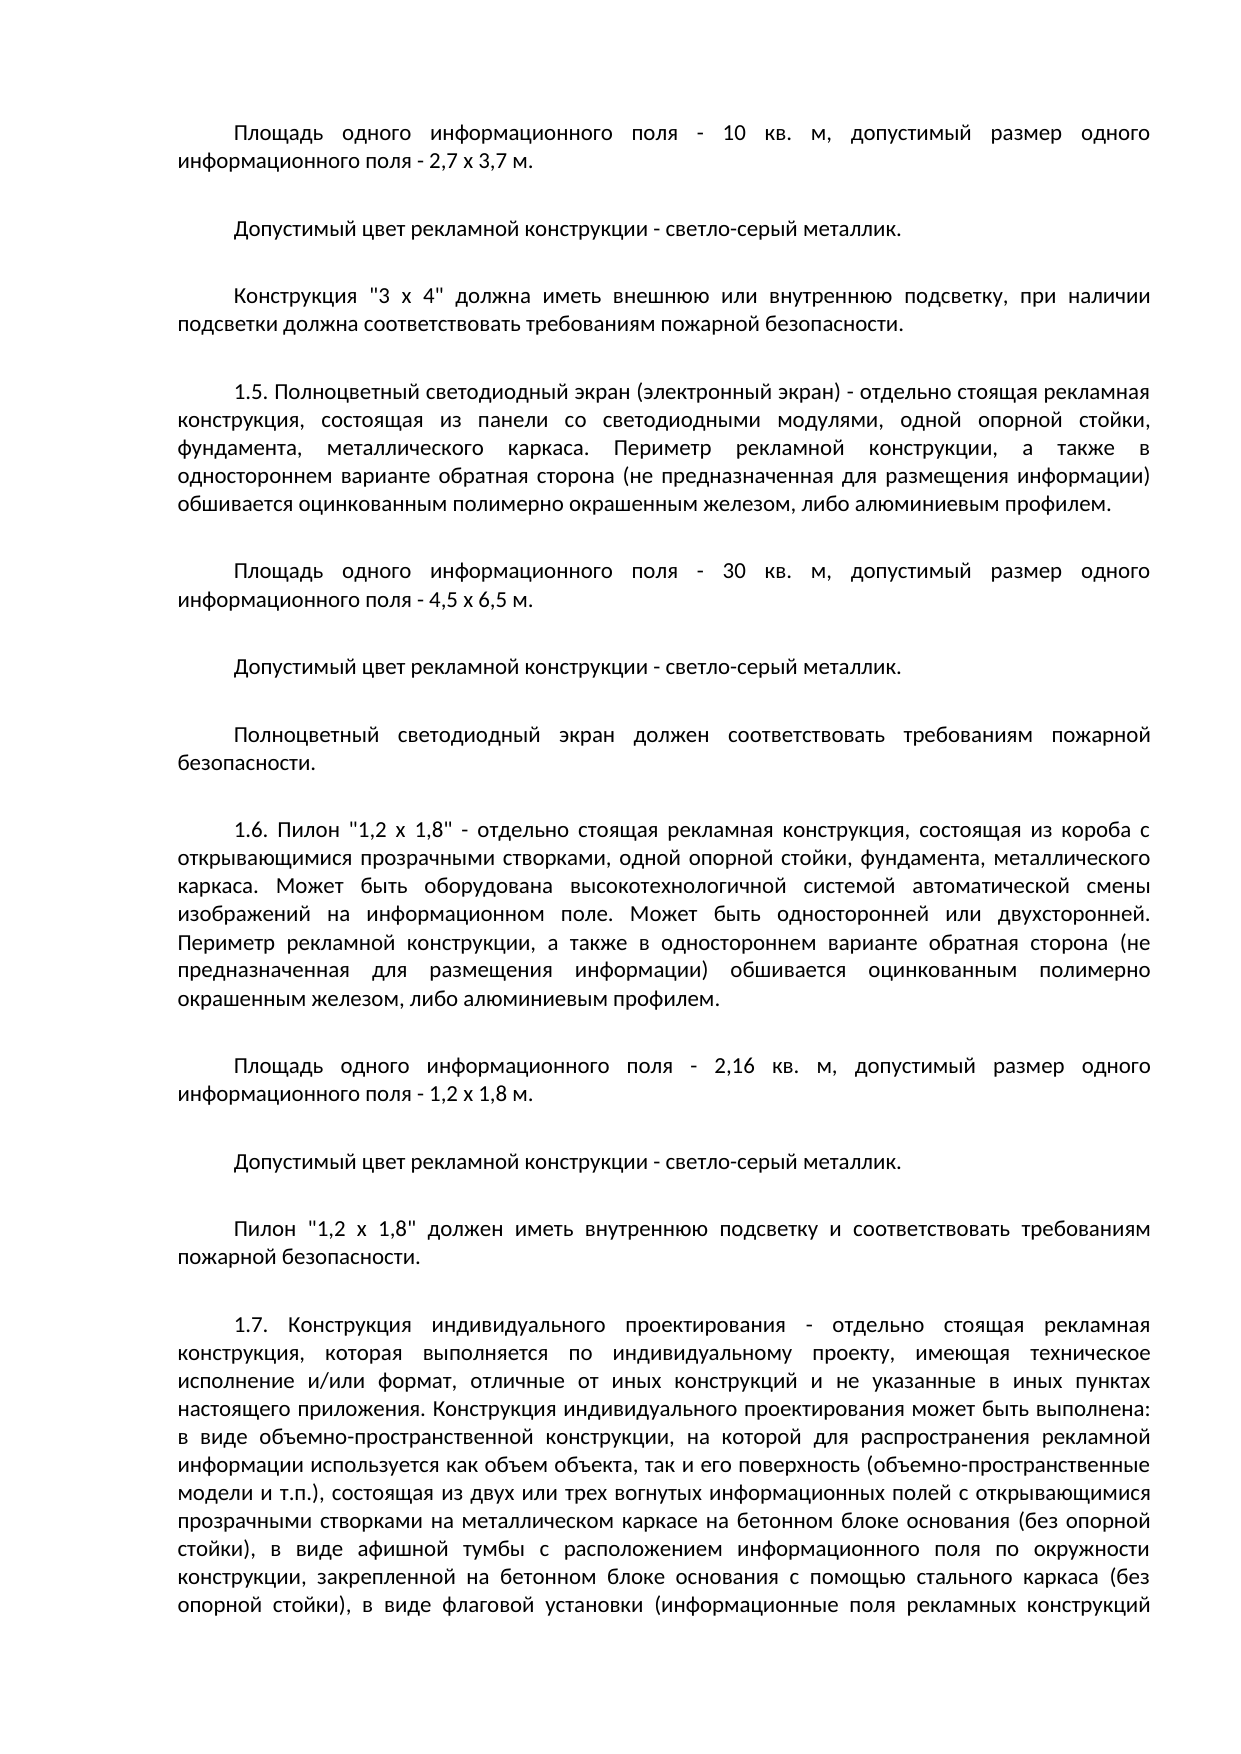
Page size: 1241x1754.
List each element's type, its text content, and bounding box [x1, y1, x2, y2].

text Допустимый цвет рекламной конструкции - светло-серый металлик. [177, 652, 1152, 680]
text Площадь одного информационного поля - 10 кв. м, допустимый размер одного информационного поля - 2,7 x 3,7 м. [177, 118, 1152, 174]
text Допустимый цвет рекламной конструкции - светло-серый металлик. [177, 1147, 1152, 1175]
text Полноцветный светодиодный экран должен соответствовать требованиям пожарной безопасности. [177, 720, 1152, 776]
text Площадь одного информационного поля - 2,16 кв. м, допустимый размер одного информационного поля - 1,2 x 1,8 м. [177, 1051, 1152, 1107]
text Пилон "1,2 х 1,8" должен иметь внутреннюю подсветку и соответствовать требованиям пожарной безопасности. [177, 1214, 1152, 1271]
text Площадь одного информационного поля - 30 кв. м, допустимый размер одного информационного поля - 4,5 x 6,5 м. [177, 557, 1152, 613]
text Допустимый цвет рекламной конструкции - светло-серый металлик. [177, 214, 1152, 242]
text Конструкция "3 х 4" должна иметь внешнюю или внутреннюю подсветку, при наличии подсветки должна соответствовать требованиям пожарной безопасности. [177, 281, 1152, 337]
text 1.6. Пилон "1,2 х 1,8" - отдельно стоящая рекламная конструкция, состоящая из короба с открывающимися прозрачными створками, одной опорной стойки, фундамента, металлического каркаса. Может быть оборудована высокотехнологичной системой автоматической смены изображений на информационном поле. Может быть односторонней или двухсторонней. Периметр рекламной конструкции, а также в одностороннем варианте обратная сторона (не предназначенная для размещения информации) обшивается оцинкованным полимерно окрашенным железом, либо алюминиевым профилем. [177, 816, 1152, 1012]
text 1.7. Конструкция индивидуального проектирования - отдельно стоящая рекламная конструкция, которая выполняется по индивидуальному проекту, имеющая техническое исполнение и/или формат, отличные от иных конструкций и не указанные в иных пунктах настоящего приложения. Конструкция индивидуального проектирования может быть выполнена: в виде объемно-пространственной конструкции, на которой для распространения рекламной информации используется как объем объекта, так и его поверхность (объемно-пространственные модели и т.п.), состоящая из двух или трех вогнутых информационных полей с открывающимися прозрачными створками на металлическом каркасе на бетонном блоке основания (без опорной стойки), в виде афишной тумбы с расположением информационного поля по окружности конструкции, закрепленной на бетонном блоке основания с помощью стального каркаса (без опорной стойки), в виде флаговой установки (информационные поля рекламных конструкций [177, 1310, 1152, 1618]
text 1.5. Полноцветный светодиодный экран (электронный экран) - отдельно стоящая рекламная конструкция, состоящая из панели со светодиодными модулями, одной опорной стойки, фундамента, металлического каркаса. Периметр рекламной конструкции, а также в одностороннем варианте обратная сторона (не предназначенная для размещения информации) обшивается оцинкованным полимерно окрашенным железом, либо алюминиевым профилем. [177, 377, 1152, 517]
